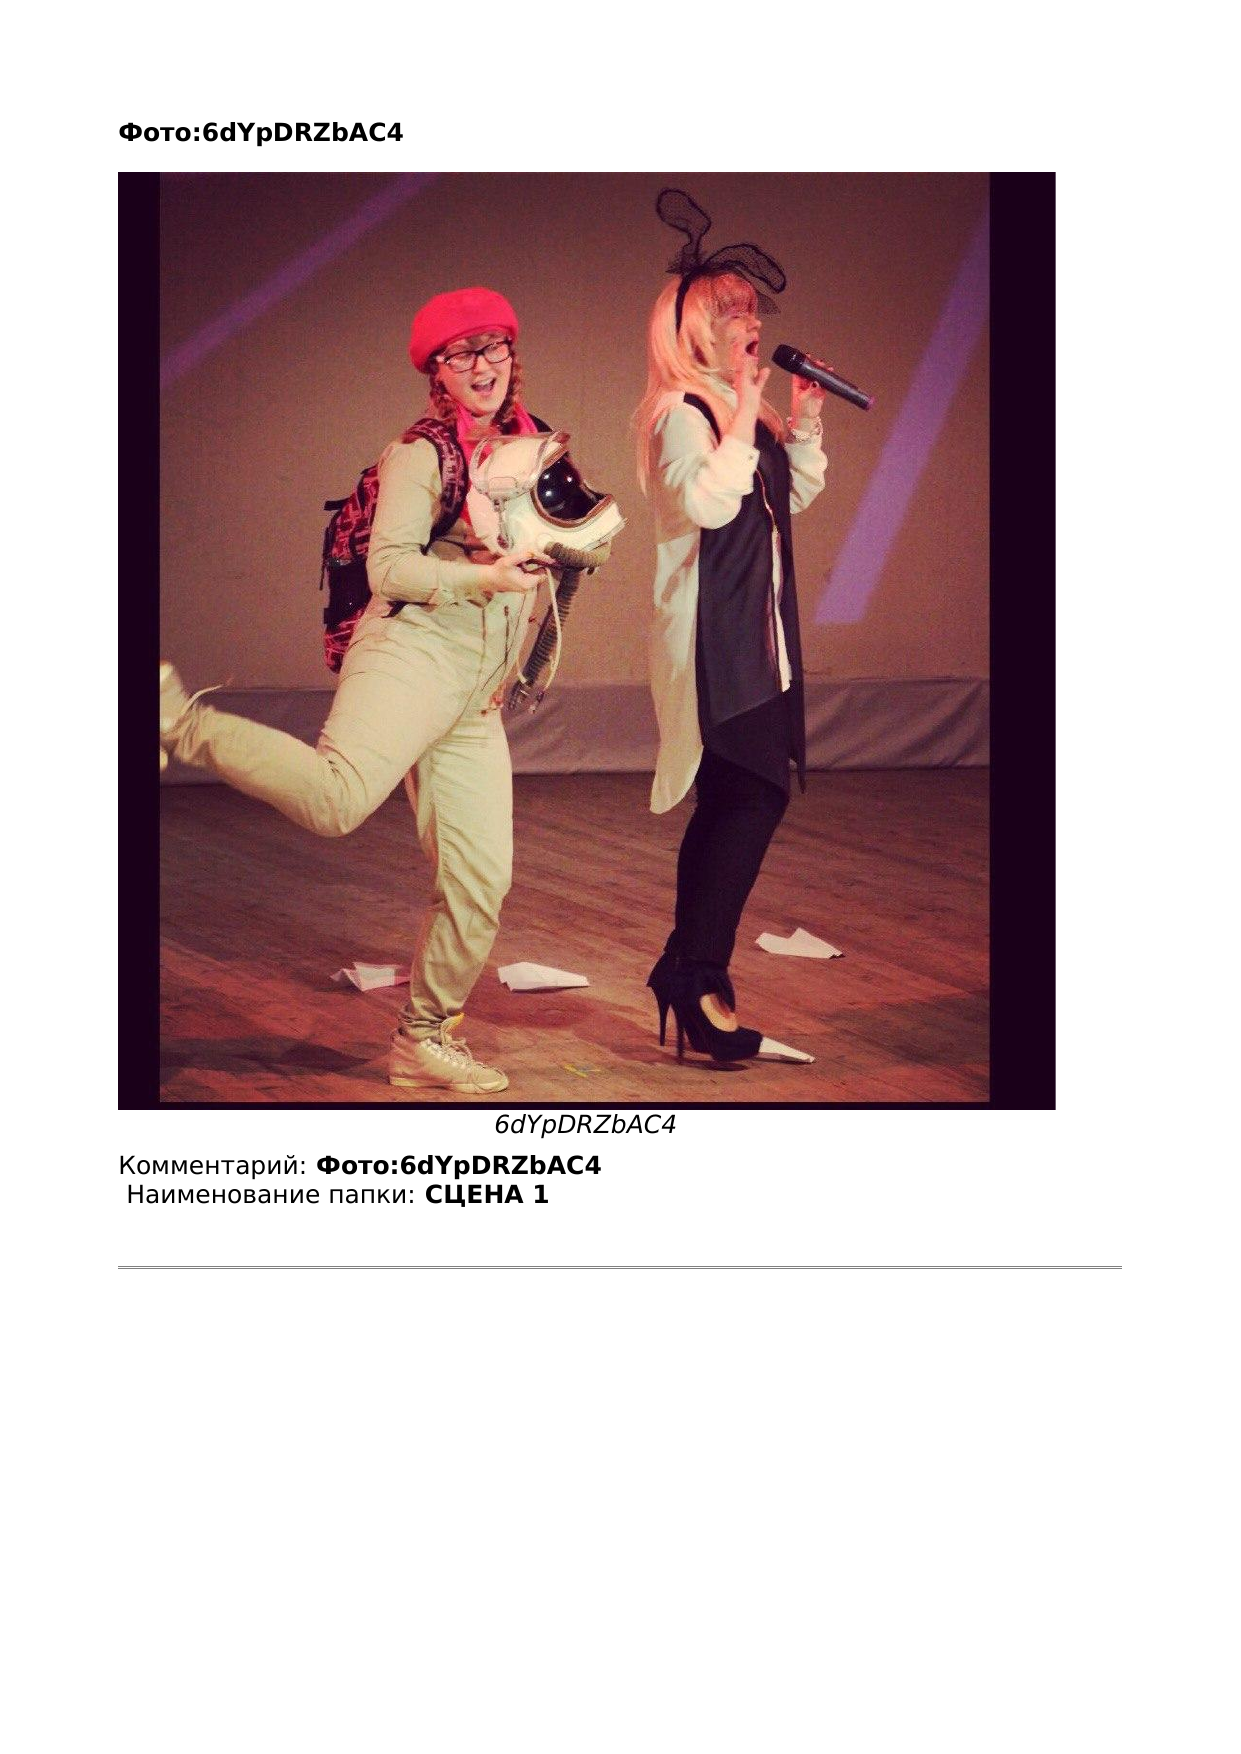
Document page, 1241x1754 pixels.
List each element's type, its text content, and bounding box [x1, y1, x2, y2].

text Комментарий: Фото:6dYpDRZbAC4 Наименование папки: СЦЕНА 1 [118, 1151, 1122, 1239]
subtitle Фото:6dYpDRZbAC4 [118, 118, 1122, 147]
picture [118, 172, 1056, 1110]
text 6dYpDRZbAC4 [118, 1110, 1056, 1139]
